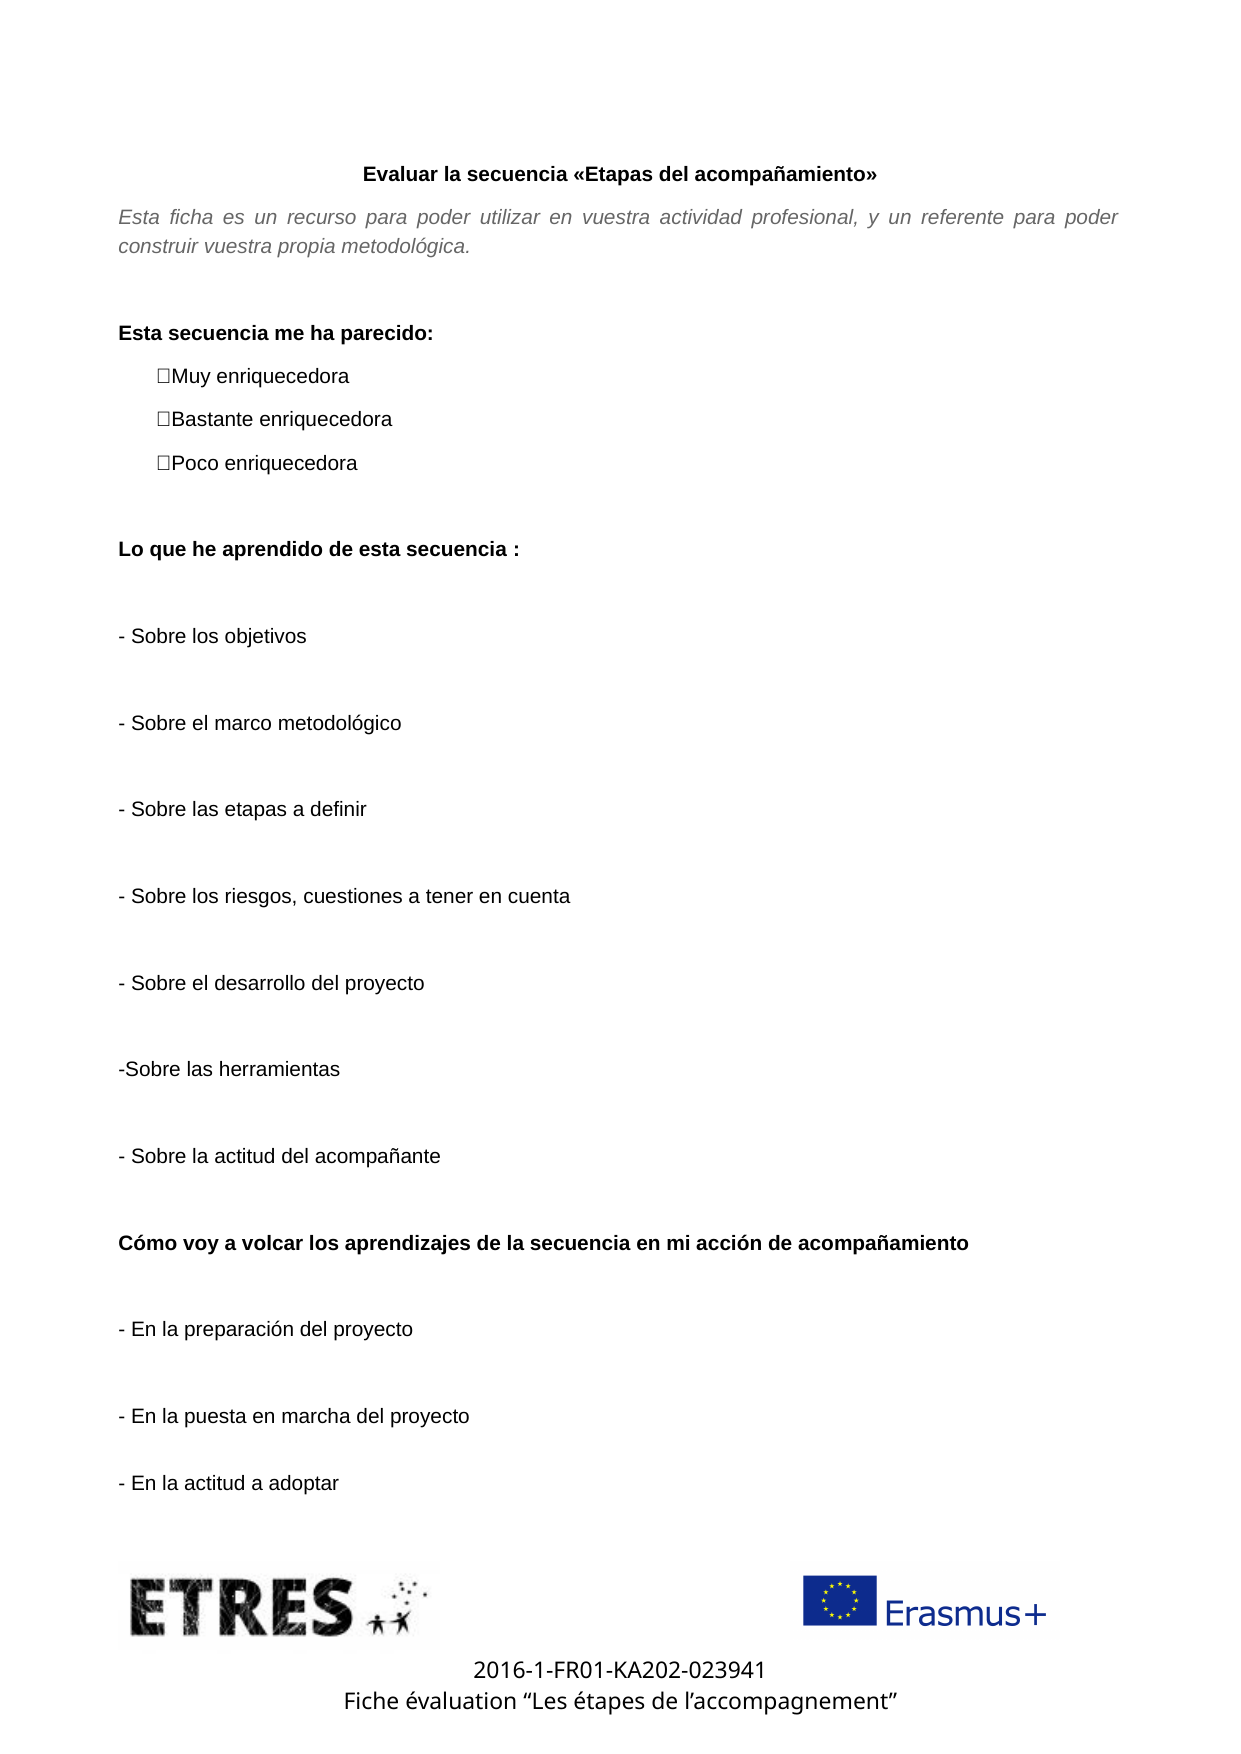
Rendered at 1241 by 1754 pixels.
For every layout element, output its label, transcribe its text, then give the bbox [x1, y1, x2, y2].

text - Sobre el desarrollo del proyecto [118, 970, 1122, 994]
text Lo que he aprendido de esta secuencia : [118, 537, 1122, 561]
text - Sobre los objetivos [118, 624, 1122, 648]
text - En la puesta en marcha del proyecto [118, 1404, 1122, 1428]
text - En la preparación del proyecto [118, 1317, 1122, 1341]
text - Sobre los riesgos, cuestiones a tener en cuenta [118, 884, 1122, 908]
text - Sobre la actitud del acompañante [118, 1144, 1122, 1168]
text - Sobre las etapas a definir [118, 797, 1122, 821]
list Bastante enriquecedora [156, 407, 1122, 431]
text Cómo voy a volcar los aprendizajes de la secuencia en mi acción de acompañamiento [118, 1230, 1122, 1254]
text Esta secuencia me ha parecido: [118, 320, 1122, 344]
text - Sobre el marco metodológico [118, 710, 1122, 734]
list Muy enriquecedora [156, 364, 1122, 388]
text Evaluar la secuencia «Etapas del acompañamiento» [118, 162, 1122, 186]
text Esta ficha es un recurso para poder utilizar en vuestra actividad profesional, y un referente para poder construir vuestra propia metodológica. [118, 205, 1122, 258]
text - En la actitud a adoptar [118, 1471, 1122, 1495]
text -Sobre las herramientas [118, 1057, 1122, 1081]
list Poco enriquecedora [156, 450, 1122, 474]
